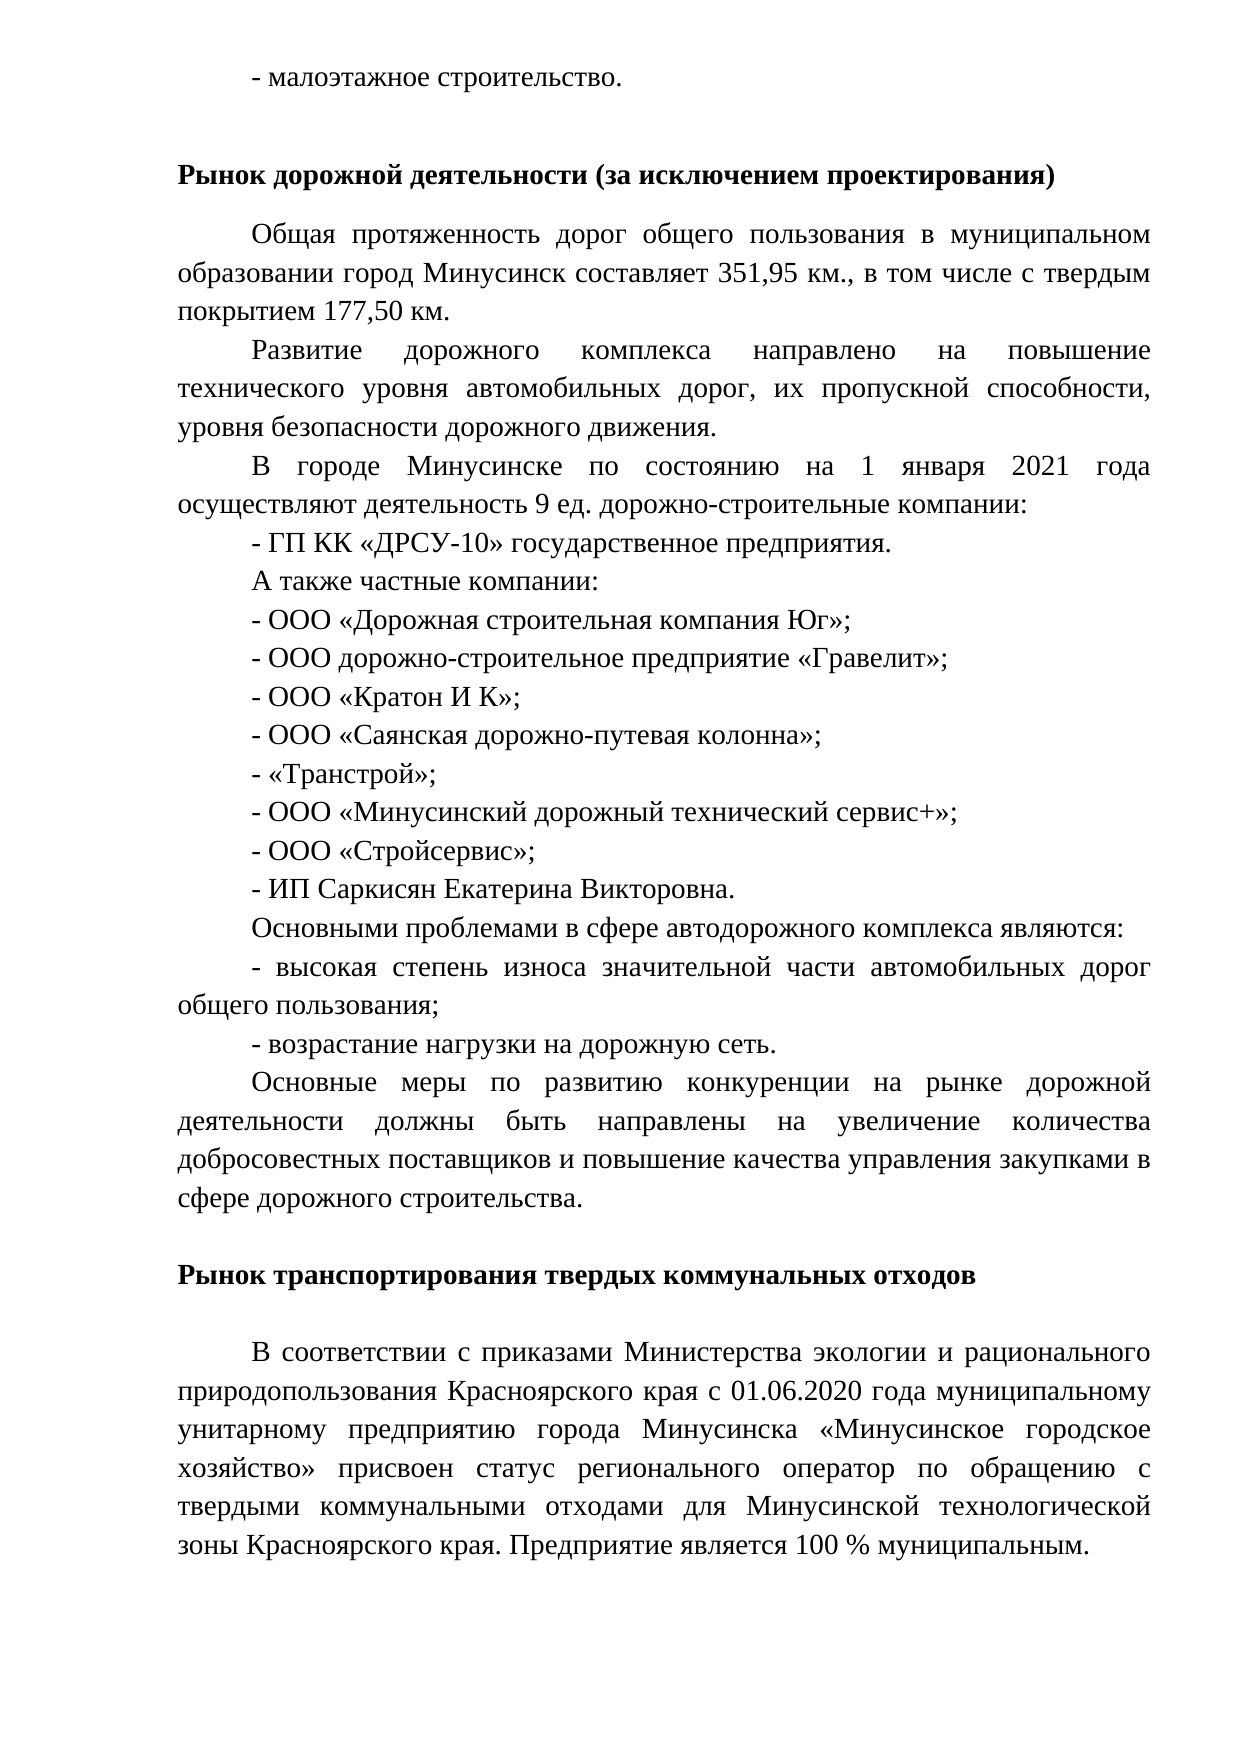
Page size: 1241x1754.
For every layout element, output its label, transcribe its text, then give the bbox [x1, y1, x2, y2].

text - ИП Саркисян Екатерина Викторовна. [177, 872, 1152, 905]
text Рынок транспортирования твердых коммунальных отходов [177, 1257, 1152, 1291]
text А также частные компании: [177, 563, 1152, 597]
text В городе Минусинске по состоянию на 1 января 2021 года осуществляют деятельность 9 ед. дорожно-строительные компании: [177, 448, 1152, 520]
text - ООО «Кратон И К»; [177, 679, 1152, 712]
text - ООО «Стройсервис»; [177, 833, 1152, 867]
text - возрастание нагрузки на дорожную сеть. [177, 1026, 1152, 1059]
text Общая протяженность дорог общего пользования в муниципальном образовании город Минусинск составляет 351,95 км., в том числе с твердым покрытием 177,50 км. [177, 216, 1152, 327]
text - ООО дорожно-строительное предприятие «Гравелит»; [177, 640, 1152, 674]
text - ООО «Минусинский дорожный технический сервис+»; [177, 794, 1152, 828]
text В соответствии с приказами Министерства экологии и рационального природопользования Красноярского края с 01.06.2020 года муниципальному унитарному предприятию города Минусинска «Минусинское городское хозяйство» присвоен статус регионального оператор по обращению с твердыми коммунальными отходами для Минусинской технологической зоны Красноярского края. Предприятие является 100 % муниципальным. [177, 1334, 1152, 1560]
text - ООО «Дорожная строительная компания Юг»; [177, 602, 1152, 635]
text - ООО «Саянская дорожно-путевая колонна»; [177, 717, 1152, 751]
text Основными проблемами в сфере автодорожного комплекса являются: [177, 910, 1152, 944]
text Развитие дорожного комплекса направлено на повышение технического уровня автомобильных дорог, их пропускной способности, уровня безопасности дорожного движения. [177, 332, 1152, 443]
text - высокая степень износа значительной части автомобильных дорог общего пользования; [177, 949, 1152, 1021]
text Рынок дорожной деятельности (за исключением проектирования) [177, 157, 1152, 191]
text - «Транстрой»; [177, 756, 1152, 789]
text - малоэтажное строительство. [177, 59, 1152, 93]
text - ГП КК «ДРСУ-10» государственное предприятия. [177, 525, 1152, 558]
text Основные меры по развитию конкуренции на рынке дорожной деятельности должны быть направлены на увеличение количества добросовестных поставщиков и повышение качества управления закупками в сфере дорожного строительства. [177, 1064, 1152, 1213]
